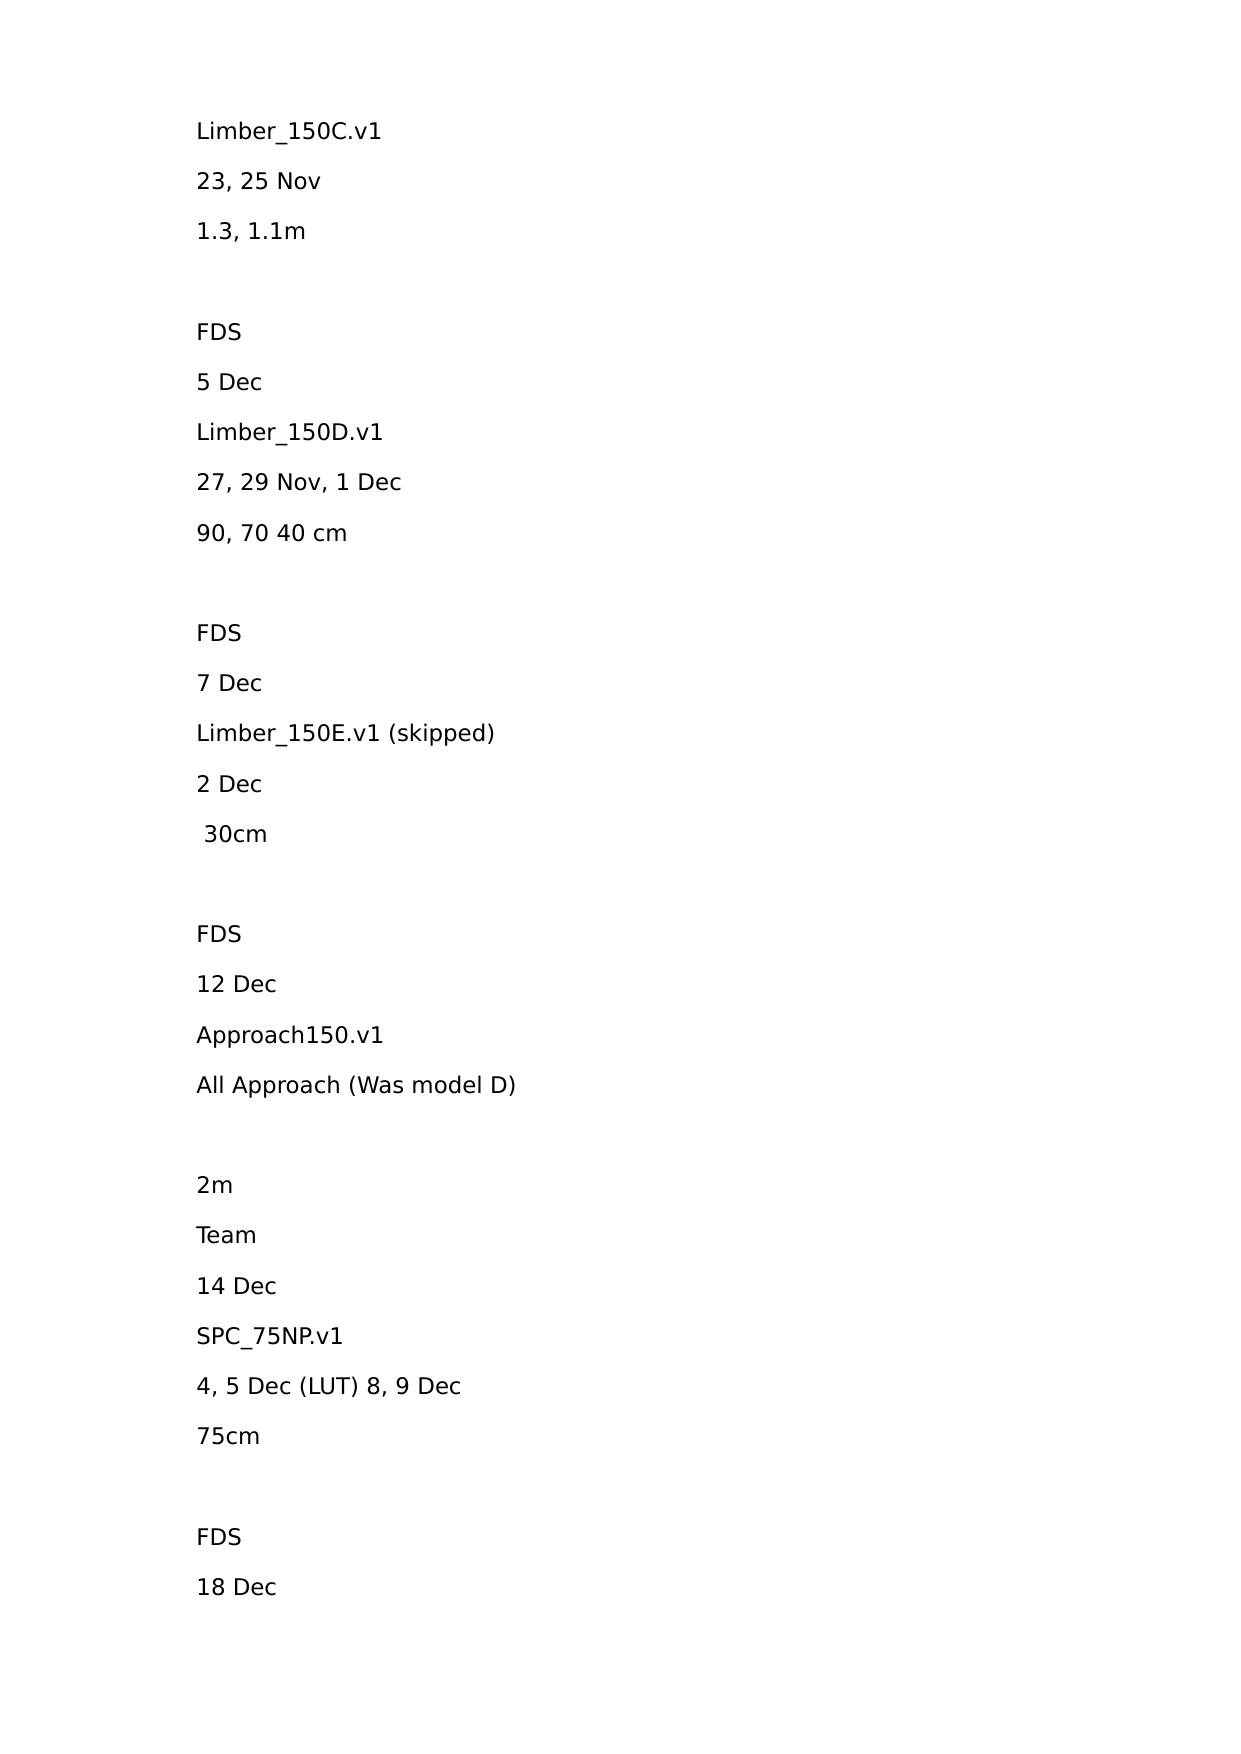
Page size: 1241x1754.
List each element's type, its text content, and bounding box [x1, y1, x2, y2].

list All Approach (Was model D) [153, 1072, 1122, 1099]
list Limber_150E.v1 (skipped) [153, 721, 1122, 747]
list 30cm [153, 821, 1122, 848]
list FDS [153, 620, 1122, 647]
list 90, 70 40 cm [153, 520, 1122, 546]
list 14 Dec [153, 1273, 1122, 1299]
list 23, 25 Nov [153, 168, 1122, 195]
list 2 Dec [153, 771, 1122, 797]
list FDS [153, 319, 1122, 346]
list Limber_150D.v1 [153, 419, 1122, 446]
list Team [153, 1223, 1122, 1249]
list 1.3, 1.1m [153, 218, 1122, 245]
list 18 Dec [153, 1574, 1122, 1601]
list 12 Dec [153, 972, 1122, 998]
list 75cm [153, 1423, 1122, 1450]
list 4, 5 Dec (LUT) 8, 9 Dec [153, 1373, 1122, 1400]
list 5 Dec [153, 369, 1122, 396]
list Approach150.v1 [153, 1022, 1122, 1048]
list SPC_75NP.v1 [153, 1323, 1122, 1350]
list Limber_150C.v1 [153, 118, 1122, 145]
list 2m [153, 1172, 1122, 1199]
list FDS [153, 921, 1122, 948]
list FDS [153, 1524, 1122, 1551]
list 7 Dec [153, 670, 1122, 697]
list 27, 29 Nov, 1 Dec [153, 469, 1122, 496]
